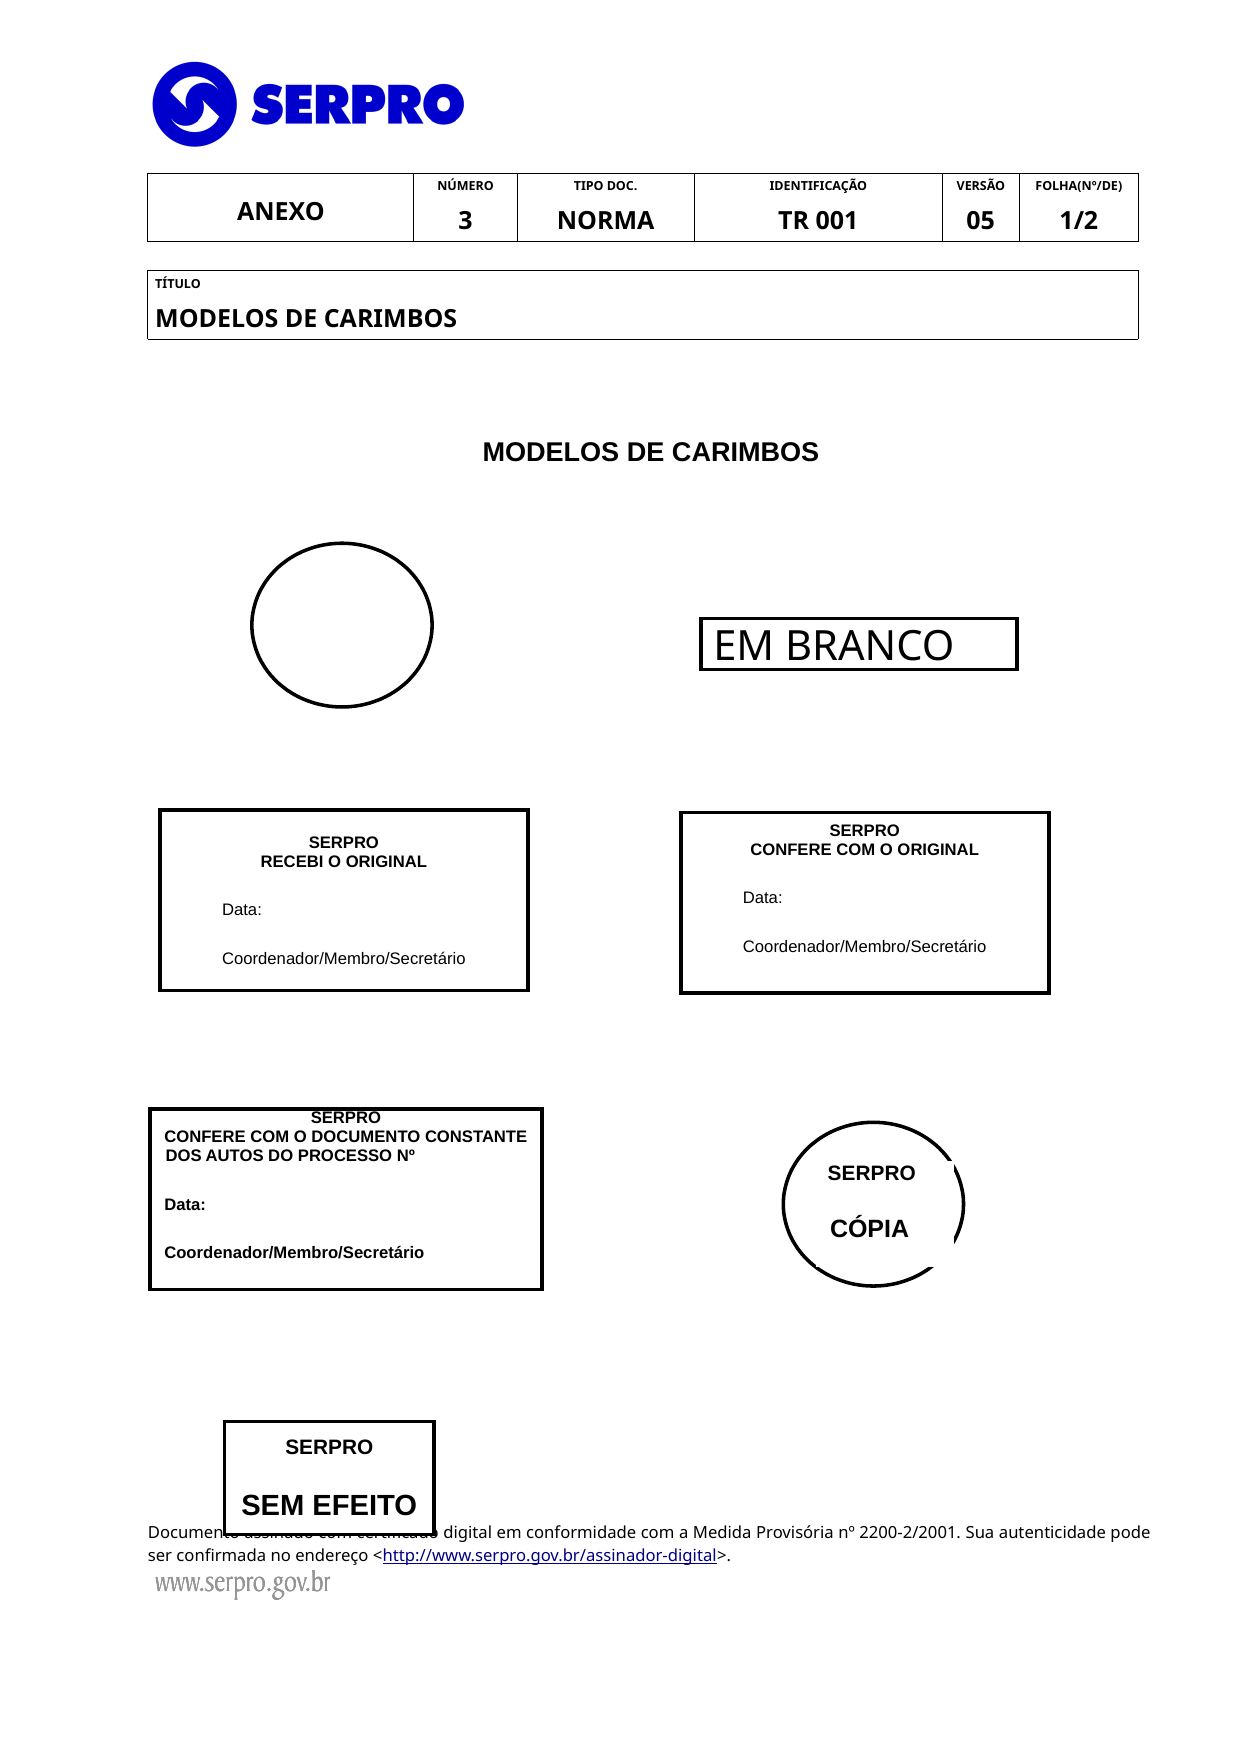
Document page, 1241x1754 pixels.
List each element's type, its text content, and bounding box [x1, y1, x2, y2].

text CÓPIA [816, 1214, 954, 1243]
text SERPRO [816, 1161, 954, 1185]
text MODELOS DE CARIMBOS [150, 436, 1151, 467]
text Rubrica [398, 677, 415, 693]
